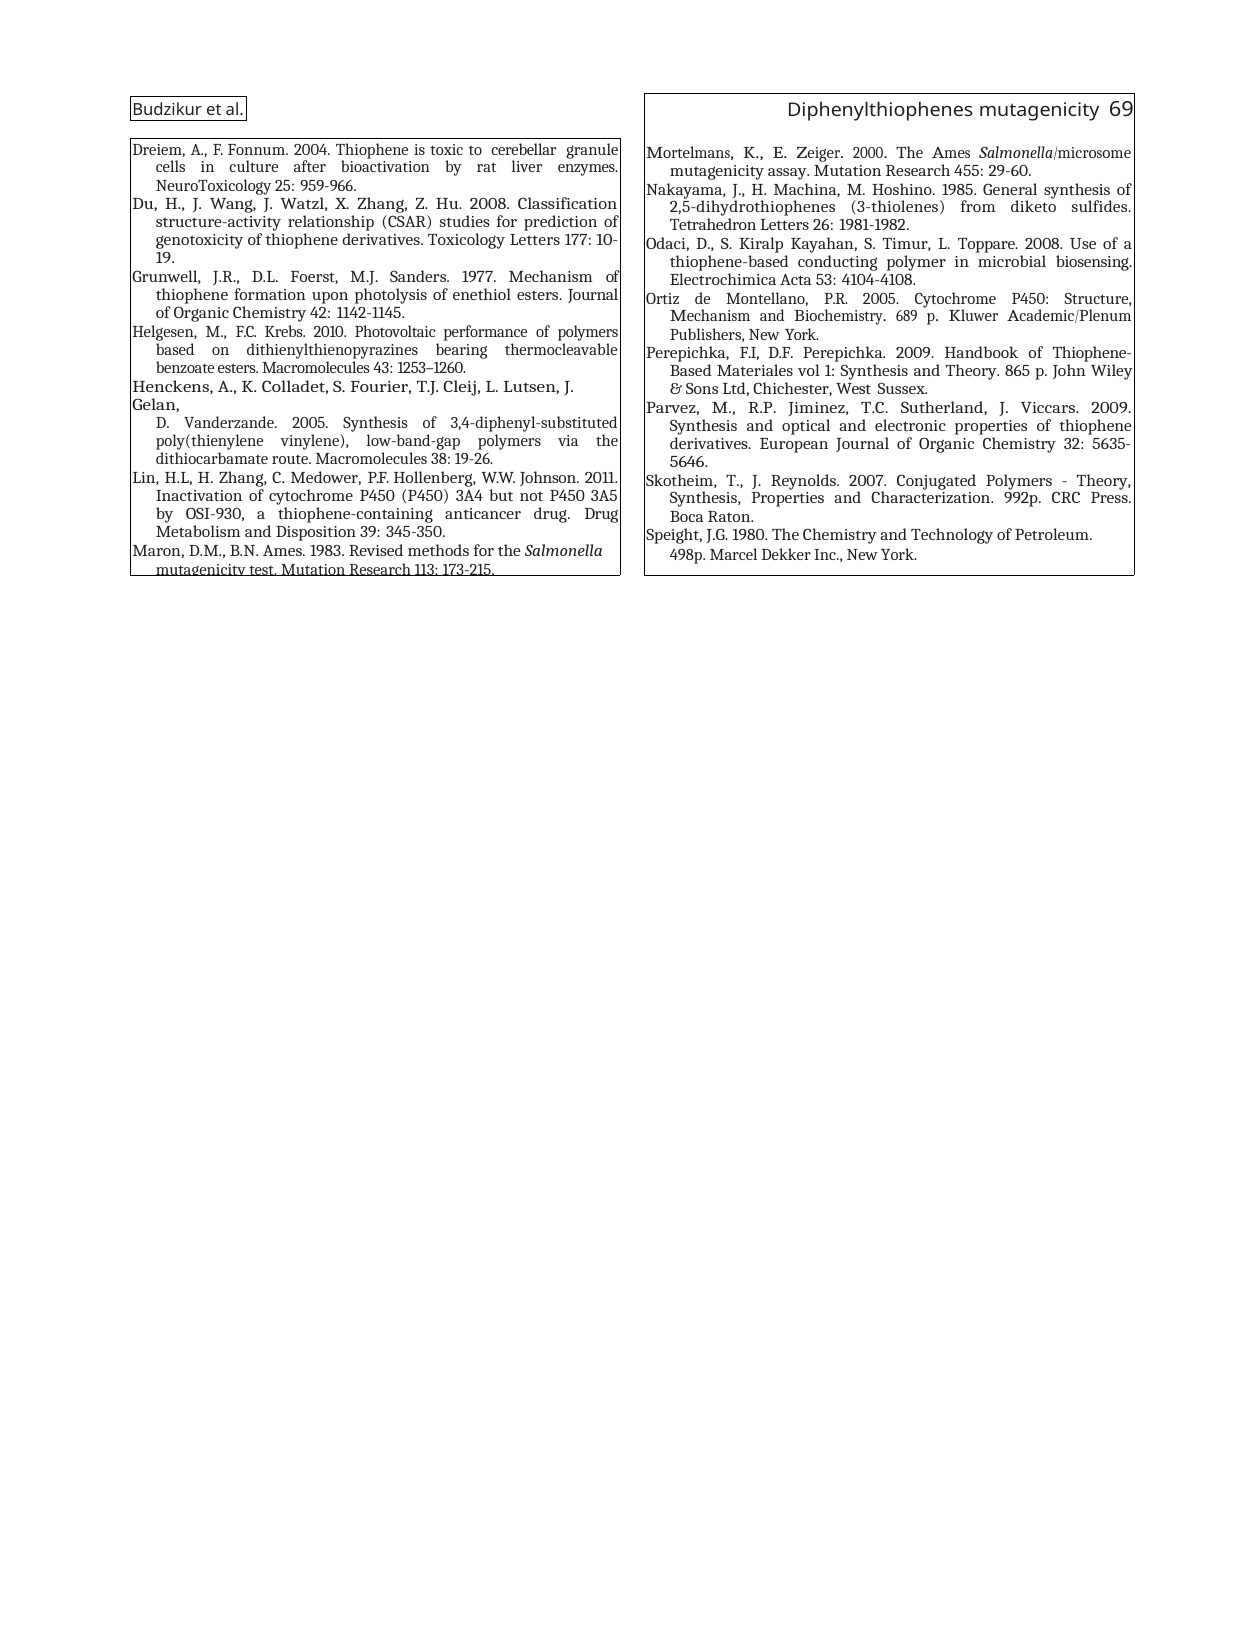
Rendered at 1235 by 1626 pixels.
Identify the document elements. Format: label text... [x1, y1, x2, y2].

text Du, H., J. Wang, J. Watzl, X. Zhang, Z. Hu. 2008. Classification structure-activity relationship (CSAR) studies for prediction of genotoxicity of thiophene derivatives. Toxicology Letters 177: 10-19. [132, 195, 618, 268]
text Mortelmans, K., E. Zeiger. 2000. The Ames Salmonella/microsome mutagenicity assay. Mutation Research 455: 29-60. [646, 144, 1132, 180]
text D. Vanderzande. 2005. Synthesis of 3,4-diphenyl-substituted poly(thienylene vinylene), low-band-gap polymers via the dithiocarbamate route. Macromolecules 38: 19-26. [156, 414, 618, 469]
text Dreiem, A., F. Fonnum. 2004. Thiophene is toxic to cerebellar granule cells in culture after bioactivation by rat liver enzymes. NeuroToxicology 25: 959-966. [132, 141, 618, 195]
text mutagenicity test. Mutation Research 113: 173-215. [156, 560, 620, 575]
text Perepichka, F.I, D.F. Perepichka. 2009. Handbook of Thiophene- Based Materiales vol 1: Synthesis and Theory. 865 p. John Wiley & Sons Ltd, Chichester, West Sussex. [646, 344, 1132, 399]
text Budzikur et al. [132, 98, 246, 120]
text Parvez, M., R.P. Jiminez, T.C. Sutherland, J. Viccars. 2009. Synthesis and optical and electronic properties of thiophene derivatives. European Journal of Organic Chemistry 32: 5635- 5646. [646, 399, 1132, 472]
text Nakayama, J., H. Machina, M. Hoshino. 1985. General synthesis of 2,5-dihydrothiophenes (3-thiolenes) from diketo sulfides. Tetrahedron Letters 26: 1981-1982. [646, 180, 1132, 235]
text Maron, D.M., B.N. Ames. 1983. Revised methods for the Salmonella [132, 542, 620, 560]
text 498p. Marcel Dekker Inc., New York. [669, 544, 1134, 564]
text Henckens, A., K. Colladet, S. Fourier, T.J. Cleij, L. Lutsen, J. Gelan, [132, 377, 620, 414]
text Ortiz de Montellano, P.R. 2005. Cytochrome P450: Structure, Mechanism and Biochemistry. 689 p. Kluwer Academic/Plenum Publishers, New York. [646, 289, 1132, 344]
text Skotheim, T., J. Reynolds. 2007. Conjugated Polymers - Theory, Synthesis, Properties and Characterization. 992p. CRC Press. Boca Raton. [646, 472, 1132, 526]
text Helgesen, M., F.C. Krebs. 2010. Photovoltaic performance of polymers based on dithienylthienopyrazines bearing thermocleavable benzoate esters. Macromolecules 43: 1253–1260. [132, 323, 618, 377]
text Lin, H.L, H. Zhang, C. Medower, P.F. Hollenberg, W.W. Johnson. 2011. Inactivation of cytochrome P450 (P450) 3A4 but not P450 3A5 by OSI-930, a thiophene-containing anticancer drug. Drug Metabolism and Disposition 39: 345-350. [132, 469, 618, 542]
text Diphenylthiophenes mutagenicity 69 [787, 94, 1134, 122]
text Odaci, D., S. Kiralp Kayahan, S. Timur, L. Toppare. 2008. Use of a thiophene-based conducting polymer in microbial biosensing. Electrochimica Acta 53: 4104-4108. [646, 235, 1132, 289]
text Grunwell, J.R., D.L. Foerst, M.J. Sanders. 1977. Mechanism of thiophene formation upon photolysis of enethiol esters. Journal of Organic Chemistry 42: 1142-1145. [132, 268, 618, 323]
text Speight, J.G. 1980. The Chemistry and Technology of Petroleum. [646, 526, 1134, 544]
